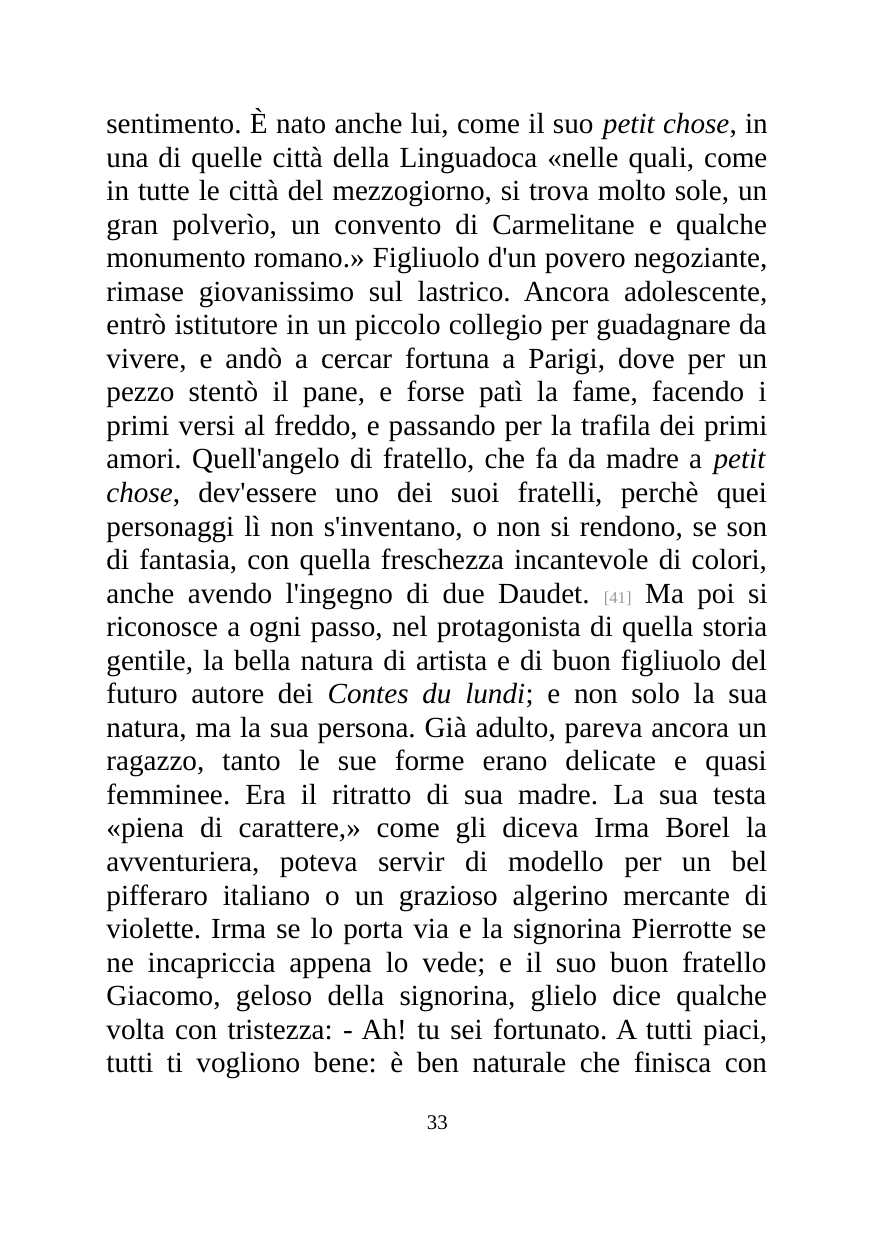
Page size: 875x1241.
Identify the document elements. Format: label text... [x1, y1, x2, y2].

text sentimento. È nato anche lui, come il suo petit chose, in una di quelle città della Linguadoca «nelle quali, come in tutte le città del mezzogiorno, si trova molto sole, un gran polverìo, un convento di Carmelitane e qualche monumento romano.» Figliuolo d'un povero negoziante, rimase giovanissimo sul lastrico. Ancora adolescente, entrò istitutore in un piccolo collegio per guadagnare da vivere, e andò a cercar fortuna a Parigi, dove per un pezzo stentò il pane, e forse patì la fame, facendo i primi versi al freddo, e passando per la trafila dei primi amori. Quell'angelo di fratello, che fa da madre a petit chose, dev'essere uno dei suoi fratelli, perchè quei personaggi lì non s'inventano, o non si rendono, se son di fantasia, con quella freschezza incantevole di colori, anche avendo l'ingegno di due Daudet. [41] Ma poi si riconosce a ogni passo, nel protagonista di quella storia gentile, la bella natura di artista e di buon figliuolo del futuro autore dei Contes du lundi; e non solo la sua natura, ma la sua persona. Già adulto, pareva ancora un ragazzo, tanto le sue forme erano delicate e quasi femminee. Era il ritratto di sua madre. La sua testa «piena di carattere,» come gli diceva Irma Borel la avventuriera, poteva servir di modello per un bel pifferaro italiano o un grazioso algerino mercante di violette. Irma se lo porta via e la signorina Pierrotte se ne incapriccia appena lo vede; e il suo buon fratello Giacomo, geloso della signorina, glielo dice qualche volta con tristezza: - Ah! tu sei fortunato. A tutti piaci, tutti ti vogliono bene: è ben naturale che finisca con [106, 106, 768, 1079]
